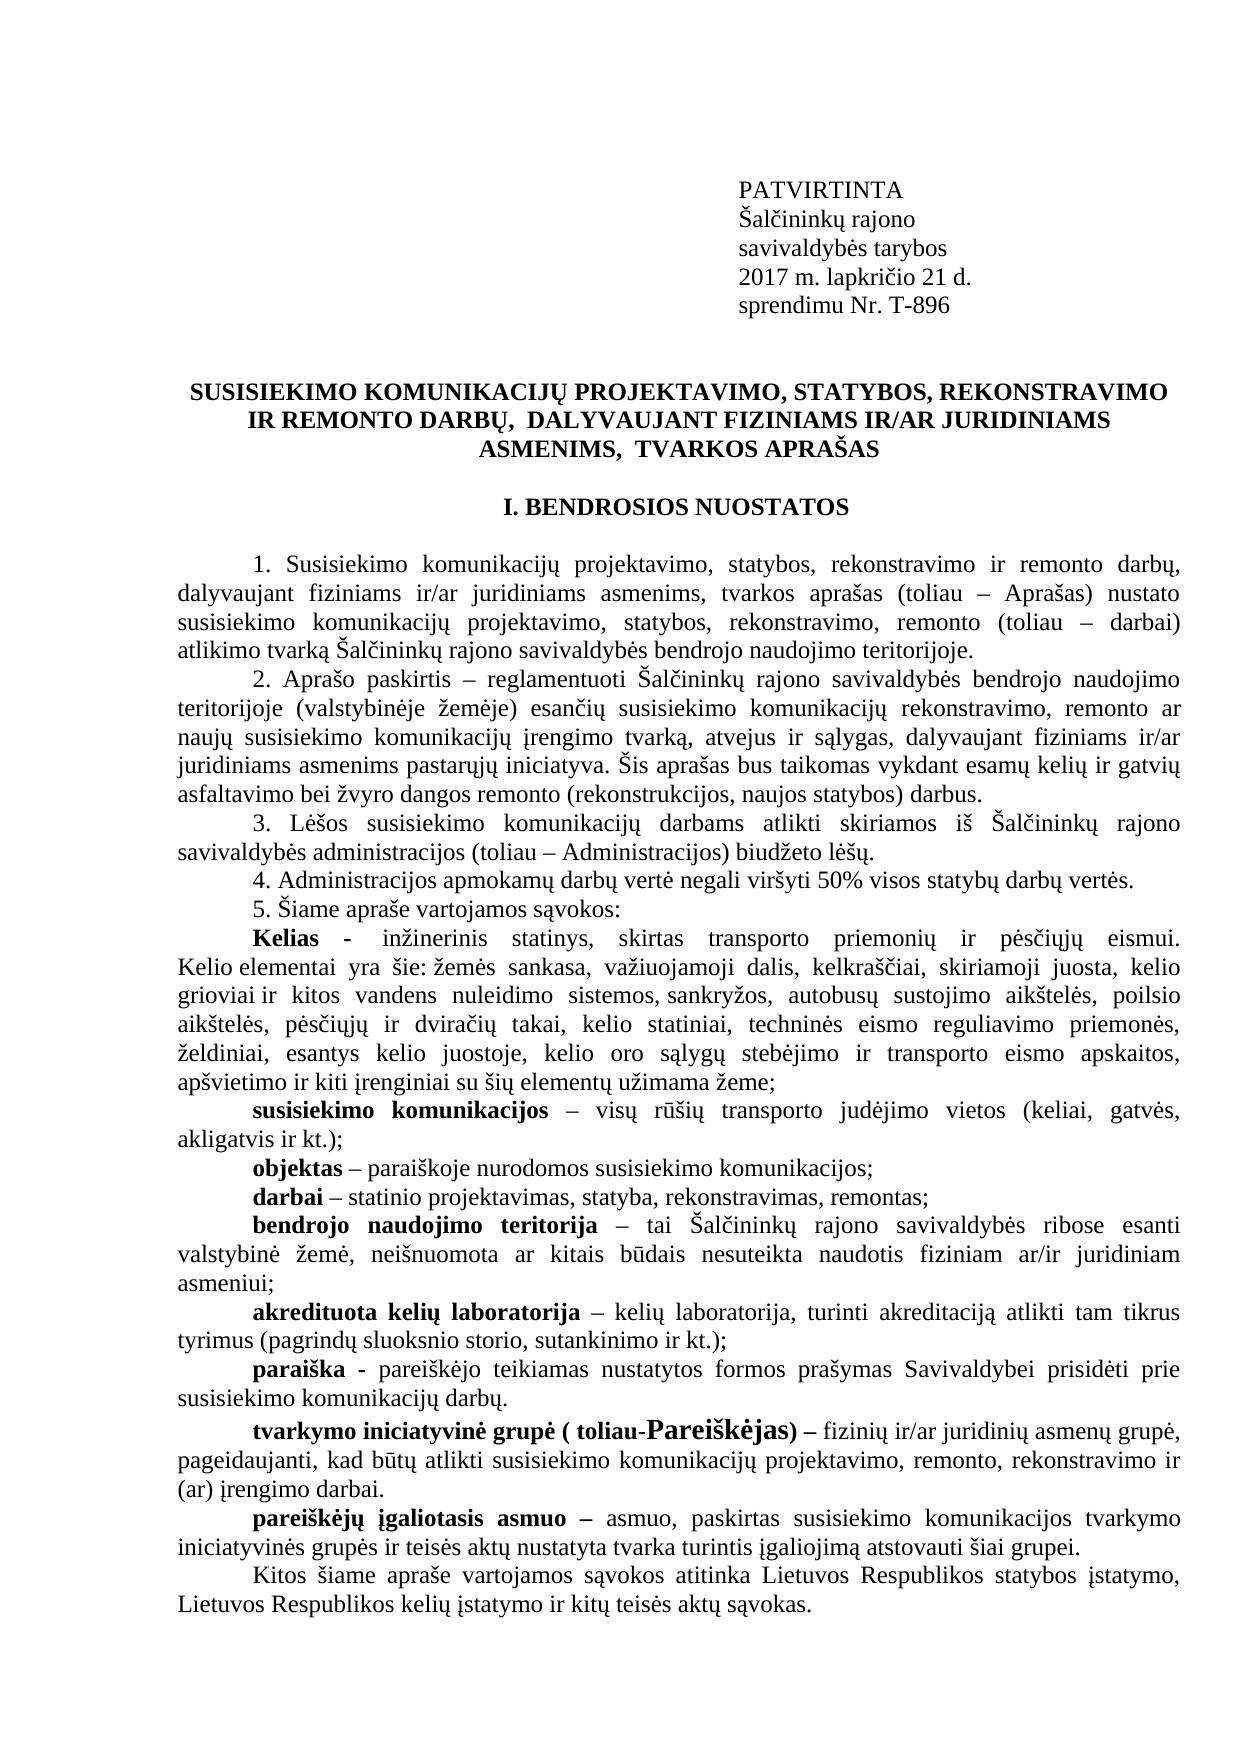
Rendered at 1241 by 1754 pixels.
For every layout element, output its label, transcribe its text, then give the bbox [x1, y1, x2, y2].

text I. BENDROSIOS NUOSTATOS [177, 492, 1181, 521]
text 2017 m. lapkričio 21 d. [738, 262, 1181, 291]
text 2. Aprašo paskirtis – reglamentuoti Šalčininkų rajono savivaldybės bendrojo naudojimo teritorijoje (valstybinėje žemėje) esančių susisiekimo komunikacijų rekonstravimo, remonto ar naujų susisiekimo komunikacijų įrengimo tvarką, atvejus ir sąlygas, dalyvaujant fiziniams ir/ar juridiniams asmenims pastarųjų iniciatyva. Šis aprašas bus taikomas vykdant esamų kelių ir gatvių asfaltavimo bei žvyro dangos remonto (rekonstrukcijos, naujos statybos) darbus. [177, 664, 1181, 808]
text paraiška - pareiškėjo teikiamas nustatytos formos prašymas Savivaldybei prisidėti prie susisiekimo komunikacijų darbų. [177, 1354, 1181, 1412]
text darbai – statinio projektavimas, statyba, rekonstravimas, remontas; [177, 1182, 1181, 1211]
text SUSISIEKIMO KOMUNIKACIJŲ PROJEKTAVIMO, STATYBOS, REKONSTRAVIMO IR REMONTO DARBŲ, DALYVAUJANT FIZINIAMS IR/AR JURIDINIAMS ASMENIMS, TVARKOS APRAŠAS [177, 377, 1181, 463]
text 3. Lėšos susisiekimo komunikacijų darbams atlikti skiriamos iš Šalčininkų rajono savivaldybės administracijos (toliau – Administracijos) biudžeto lėšų. [177, 808, 1181, 866]
text akredituota kelių laboratorija – kelių laboratorija, turinti akreditaciją atlikti tam tikrus tyrimus (pagrindų sluoksnio storio, sutankinimo ir kt.); [177, 1297, 1181, 1354]
text Kitos šiame apraše vartojamos sąvokos atitinka Lietuvos Respublikos statybos įstatymo, Lietuvos Respublikos kelių įstatymo ir kitų teisės aktų sąvokas. [177, 1560, 1181, 1618]
text Kelias - inžinerinis statinys, skirtas transporto priemonių ir pėsčiųjų eismui. Kelio elementai yra šie: žemės sankasa, važiuojamoji dalis, kelkraščiai, skiriamoji juosta, kelio grioviai ir kitos vandens nuleidimo sistemos, sankryžos, autobusų sustojimo aikštelės, poilsio aikštelės, pėsčiųjų ir dviračių takai, kelio statiniai, techninės eismo reguliavimo priemonės, želdiniai, esantys kelio juostoje, kelio oro sąlygų stebėjimo ir transporto eismo apskaitos, apšvietimo ir kiti įrenginiai su šių elementų užimama žeme; [177, 923, 1181, 1096]
text PATVIRTINTA [738, 176, 1181, 204]
text susisiekimo komunikacijos – visų rūšių transporto judėjimo vietos (keliai, gatvės, akligatvis ir kt.); [177, 1096, 1181, 1153]
text Šalčininkų rajono [738, 204, 1181, 233]
text 5. Šiame apraše vartojamos sąvokos: [177, 894, 1181, 923]
text savivaldybės tarybos [738, 233, 1181, 262]
text bendrojo naudojimo teritorija – tai Šalčininkų rajono savivaldybės ribose esanti valstybinė žemė, neišnuomota ar kitais būdais nesuteikta naudotis fiziniam ar/ir juridiniam asmeniui; [177, 1211, 1181, 1297]
text 1. Susisiekimo komunikacijų projektavimo, statybos, rekonstravimo ir remonto darbų, dalyvaujant fiziniams ir/ar juridiniams asmenims, tvarkos aprašas (toliau – Aprašas) nustato susisiekimo komunikacijų projektavimo, statybos, rekonstravimo, remonto (toliau – darbai) atlikimo tvarką Šalčininkų rajono savivaldybės bendrojo naudojimo teritorijoje. [177, 549, 1181, 664]
text 4. Administracijos apmokamų darbų vertė negali viršyti 50% visos statybų darbų vertės. [177, 866, 1181, 894]
text pareiškėjų įgaliotasis asmuo – asmuo, paskirtas susisiekimo komunikacijos tvarkymo iniciatyvinės grupės ir teisės aktų nustatyta tvarka turintis įgaliojimą atstovauti šiai grupei. [177, 1503, 1181, 1560]
text sprendimu Nr. T-896 [738, 291, 1181, 319]
text tvarkymo iniciatyvinė grupė ( toliau-Pareiškėjas) – fizinių ir/ar juridinių asmenų grupė, pageidaujanti, kad būtų atlikti susisiekimo komunikacijų projektavimo, remonto, rekonstravimo ir (ar) įrengimo darbai. [177, 1412, 1181, 1503]
text objektas – paraiškoje nurodomos susisiekimo komunikacijos; [177, 1153, 1181, 1182]
